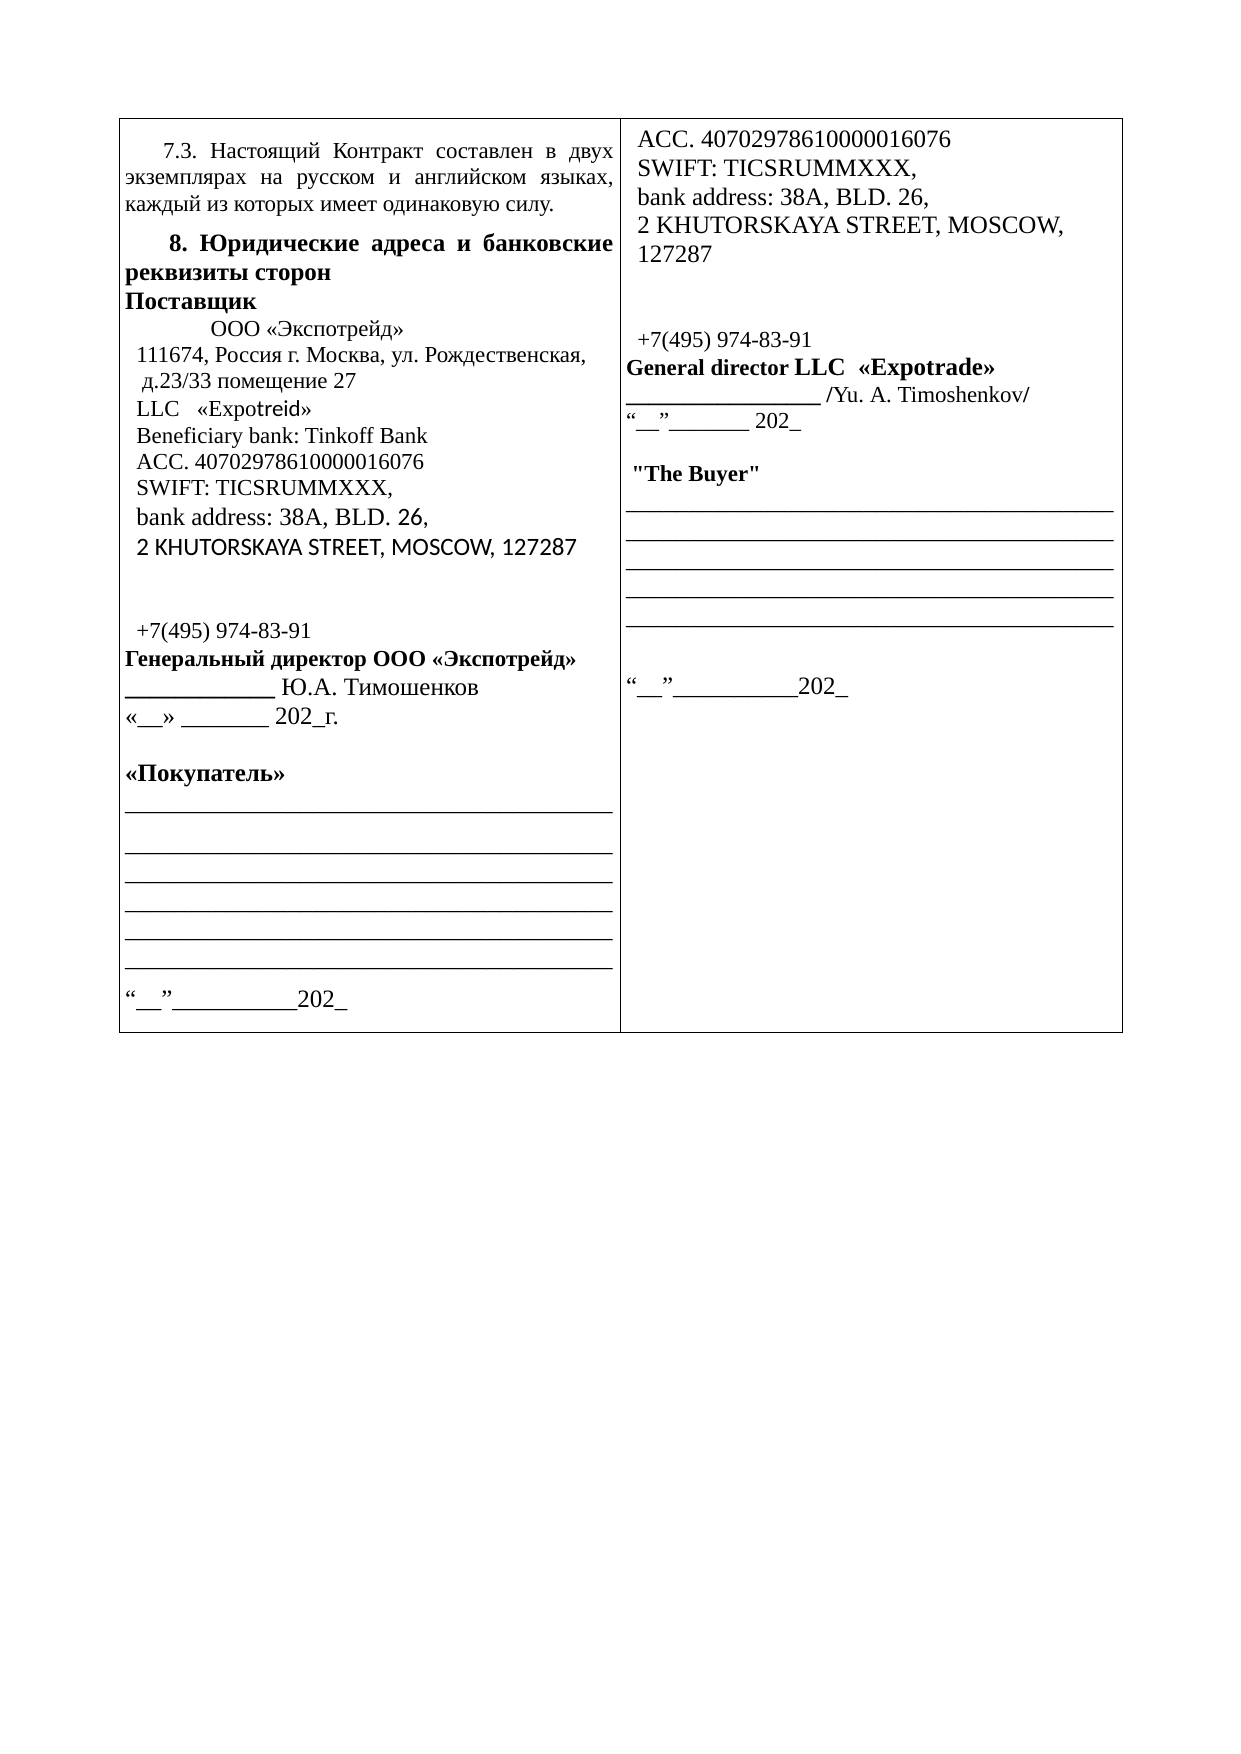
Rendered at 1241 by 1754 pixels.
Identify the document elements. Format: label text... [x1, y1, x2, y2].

table_cell [125, 588, 620, 617]
table_cell [626, 297, 1122, 326]
table_header КОНТРАКТ № г. Москва «__»_____202_ ООО «ЭКСПОТРЕЙД» (г. Москва, Россия), именуемое в дальнейшем «Поставщик», в лице Генерального директора Тимошенкова Юрия Алексеевича, действующего на основании Устава, и _________________, именуемое в дальнейшем «Покупатель», в лице _____________________, действующей на основании __________________, с другой стороны, в дальнейшем именуемые «Стороны», заключили настоящий Контракт о нижеследующем: 1.Предмет контракта 1.1.«Поставщик» поставляет, а «Покупатель» принимает и оплачивает товары, в дальнейшем именуемые «Товары». 1.2. Количество, ассортимент и стоимость «Товаров» определяется по счету (инвойсу) на основании заказа «Покупателя». 1.3. «Поставщик» может оказывать дополнительные услуги «Покупателю», связанные с получением разрешительной документации для вывоза товаров с территории РФ по заявке Покупателя и/или других услуг. Вид услуг и их стоимость определяются соглашением сторон, включается в стоимость товара или оформляется отдельным актом (инвойсом). 2. Обязанности сторон 2.1.«Поставщик» обязуется: 2.1.1.Направлять по e-mail «Покупателю» интересующую его информацию о товарах. 2.1.2.Представлять «Покупателю» возможность получения «Товаров» на определенном Сторонами складе, в соответствии с поступившим от «Покупателя» заказами. По согласованию с «Покупателем», доставка «Товаров» может осуществляться до перевозчика (третьих лиц), непосредственно осуществляющего транспортировку «Товаров»; 2.1.3.Поставлять заказанные «Покупателем» «Товары» со своего склада в упаковке, соответствующей действующим стандартам, вид и форма упаковки «Товаров», по согласованию сторон, могут быть изменены; 2.1.4. Передавать Товары «Покупателю» (его представителю) по инвойсу, в котором указываются наименования «Товаров», общее количество, цена, общая стоимость. 2.2 «Покупатель» обязуется: 2.2.1.Оплачивать стоимость поставленных «Товаров» и/или дополнительных услуг в соответствии с условиями настоящего контракта. 2.2.2. Получать «Товары», предоставляемые «Поставщиком», в соответствии с условиями п.2.1.2. 3.Условия и порядок расчетов 3.1.Оплата за поставляемые «Товары», оказанные дополнительные услуги, производится «Покупателем» путем перечисления денежных средств на расчетный счет «Поставщика. 3.2. Оплата за поставленные «Товары» , оказанные дополнительные услуги производится «Покупателем» в размере 100% предоплаты предполагаемой поставки. Валюта контракта Евро . 3.3. Комиссия за банковский перевод средств в валюте оплачивается «Покупателем». 4. Особые условия поставки 4.1. Общая сумма Контракта составляет _____ (_____________)Евро. 4.2. Поставка осуществляется на условиях FCA (город Аэропорта прилета), в соответствии с Инкотермс 2020. 4.3 . «Поставщик» не несет ответственности за «Товары» полученные для «Покупателя» от производителей и других поставщиков в том случае, если упаковка (тара) не была нарушена. «Поставщик» принимает «Товары» по количеству мест, а окончательную их приемку производит «Покупатель» при получении на своем складе. 5. Ответственность Сторон 5.1. В случае задержки в поставке заказанного количества «Товаров» от «Поставщика» «Покупателю» по вине «Поставщика», «Поставщик» уплачивает штраф «Покупателю» в размере 0,1% от стоимости, недопоставленных «Товаров» за каждый день просрочки, но не более 10% от стоимости. 5.2. В случае задержки оплаты, «Покупатель» обязан уплатить штраф "Поставщику" в размере 0,5% от неоплаченной части «Товаров» за каждый день просрочки, но не более 10% от стоимости неоплаченных «Товаров». 6. 6. Дополнительные условия 6.1. Несоблюдение "Покупателем" любого из условий, указанных в п. 3 настоящего Контракта, является достаточным основанием для "Поставщика", чтобы прекратить дальнейшие поставки. При этом заказ «Покупателя» считается аннулированным. При выполнении «Покупателем» нарушенных условий по оплате «Товаров» в полном объеме, с учетом штрафных санкций, заказ «Покупателя» восстанавливается по согласованию сторон. 6.2.Обязательство «Поставщика» по поставке «Товаров» считается выполненным в момент их передачи «Покупателю» на складе «Поставщика» или перевозчику (третьему лицу), на основании условий п. 2.1.2. контракта. 6.3. При получении «Товаров» от перевозчика «Покупатель» обязан проверить обеспечение сохранности упаковки «Товаров» при перевозке. Во всех случаях, когда при приемке груза от органов транспорта устанавливается повреждение или порча груза, несоответствие наименования и веса груза или количества мест данным, указанным в транспортном документе, а также во всех иных случаях, когда это предусмотрено правилами, действующими на транспорте, «Покупатель» обязан потребовать от органа транспорта составления коммерческого акта (отметки на товарно-транспортной накладной или составления акта - при доставке груза автомобильным транспортом). Все претензии по недостаче или повреждению «Товаров» в нарушенной упаковке предъявляются «Покупателем» перевозчику. 6.4. Приемка «Товаров» по количеству и качеству производится в соответствии с требованиями действующего законодательства РФ, в частности, в соответствии с Инструкцией Госарбитража CССР от 15.10.1990 года 6.5. Все «Товары», которые по мнению «Покупателя» поставлены ему ошибочно, принимаются им на ответственное хранение, о чем «Покупатель» обязан письменно уведомить «Поставщика» в течение суток с момента получения. При неисполнении «Покупателем» любого из условий данного пункта такие «Товары» считаются поставленными в соответствии с заказом «Покупателя» и должны быть оплачены им. 6.6. Все сообщения, исходящие от Сторон и являющиеся существенными условиями в соответсвии с настоящим договором, передаются средствами факсимильной связи, по e-mail. 6.7. Не предусмотренные настоящим контрактом услуги и условия, определяющие взаимоотношения «Поставщика» и «Покупателя», оформляются отдельным соглашением. 6.8. Все изменения и/или дополнения к настоящему контракту оформленные соглашением сторон, вступают в силу с даты подписания обеими сторонами. Подписанные изменения и/или дополнения, переданные другой стороне по e‑mail, считаются надлежащим образом оформленными и имеют полную юридическую силу для обеих сторон. 6.9. В вопросах, не урегулированных Контрактом, Стороны руководствуются действующим законодательством Российской Федерации. 6.10. Все споры, связанные с исполнением настоящего Контракта, решаются путем переговоров. В случае не урегулирования спора он передается на рассмотрение в Арбитражный Суд г. Москвы. До передачи спора в Арбитражный Суд Сторонами должен быть соблюден претензионный порядок его урегулирования. 6.11. Сторона контракта («Поставщик», «Покупатель») освобождается от ответственности за неисполнение или ненадлежащее исполнение принятых на себя обязательств, если докажет, что надлежащее исполнение оказалось невозможным вследствие непреодолимой силы, то есть чрезвычайных и непредотвратимых обстоятельств. 6.12. Ограничение или запрещение к продаже тех или иных «Товаров» по решению местных властей у «Покупателя» не является форс-мажорными обстоятельствами, и «Поставщик» ответственности не несет. 6.13. При наступлении у одной из Сторон Контракта обстоятельств непреодолимой силы, она должна без промедления известить о них в письменном виде другую Сторону. Извещение должно содержать данные о характере обстоятельств, а также оценку их влияния на возможность исполнения Стороной обязательств по Контракту и срок исполнения обязательств. Извещение о наступлении форс-мажорных обстоятельств должно быть заверено уполномоченным органом власти 7. Условия соглашения 7.1. Настоящий Контракт действует с момента его подписания обеими сторонами и до 31 декабря 202_ года. В части взаиморасчетов – до полного исполнения обязательств обеими сторонами. 7.2. Контракт считается продленным на следующий год, если ни одна из сторон не обратится с предложением расторгнуть его за 1 месяц до истечения срока действия Контракта. 7.3. Настоящий Контракт составлен в двух экземплярах на русском и английском языках, каждый из которых имеет одинаковую силу. 8. Юридические адреса и банковские реквизиты сторон Поставщик Генеральный директор ООО «Экспотрейд» ____________ Ю.А. Тимошенков «__» _______ 202_г. «Покупатель» _______________________________________ _______________________________________ ____________________________________________________________________________________________________________________________________________________________ “__”__________202_ [120, 119, 620, 1032]
table_cell LLC «Expotreid» Beneficiary bank: Tinkoff Bank [125, 394, 620, 448]
table_cell SWIFT: TICSRUMMXXX, [125, 475, 620, 501]
table_cell [125, 562, 620, 588]
table_cell ACC. 40702978610000016076 [125, 448, 620, 474]
table_cell bank address: 38A, BLD. 26, 2 KHUTORSKAYA STREET, MOSCOW, 127287 [626, 182, 1122, 268]
table_header Contract № Moscow, this «__» day of ________202_ This Agreement is made and entered into by and between The limited liability company «Expotrade» (Moscow, Russia), hereinafter referred to as "The Supplier", represented by the General director Mr. Yury Timoshenkov, acting by virtue of the Articles of Association, and __________________, hereinafter referred to as "The Buyer", represented by ______________________, acting by virtue of the _________________, on the other part, hereinafter referred to as "the Parties". Now this Agreement witnesseth as follows: 1. Subject of the Agreement 1.1. "The Supplier" shall supply and "the Buyer" shall accept and pay for ordered of manufactured articles hereinafter called "Goods". 1.2. The quantity and assortment of "The goods" shall be determined by waybill with attached commercial invoice of "the Supplier" on the basis of the order of "the Buyer". 1.3. 1.3. The supplier may provide additional services to the Buyer associated with obtaining permits for the export of goods from the territory of the Russian Federation at the request of the Buyer and/or other services. Kinds of the services are defined by agreement of the parties, is included in the cost of the item and, separate certificate (invoice) is drawn up for the services 2. Obligations of the Parties 2.1. "The Supplier" undertakes: 2.1.1. Send information about "The goods" to the Buyer by e-mail 2.1.2. To provide "the Buyer" with an opportunity to receive "The goods" at the warehouse designated by the Parties pursuant to orders received from "the Buyer". Upon agreement with "the Buyer" "The goods" can be delivered to the carrier (third parties) that directly transport "The goods"; 2.1.3. To supply "The goods" ordered by "the Buyer" from his warehouse in standard package Kind and form of package for "The goods" can be changed at request of "the Buyer"; 2.1.4. To transfer Editions to "the Buyer" (his representative) under the waybill, where names of "The goods", serial number, total number of copies, unit price and their total price shall be indicated. 2.2 "The Buyer" undertakes: 2.2.1. To pay the price of supplied "The goods" pursuant to conditions of this Agreement. Final price for "The goods" subject to the set of delivery services shall be indicated in the commercial invoice and considered agreed by the Parties. 2.2.2. To receive "The goods" provided by "the Supplier", pursuant to conditions of Par. 2.1.2. 3. Conditions and Procedure of Settlements 3.1. "The Buyer" shall pay for supplied "the goods" and additional services which were provided, by remittance of the price of "The goods" to the settlement account of "the Supplier" on the grounds of this Agreement and invoices which was issued by "the Supplier". 3.2. Payment shall be made in Euro by one hundred (100) % pre-payment for ordered "The goods". Contract currency is the Euro. 3.3. "Buyer's" commitment on payment for "The goods" shall be considered fulfilled at the moment of crediting of funds to the settlement account of "the Supplier". 4. Special Conditions of Supply 4.1. Total sum of the Agreement amounts to ______ (___________________________)Euro. 4.2. Supply realizes under terms the FCA (city Airport of arrival) in accordance with Incoterms 2020. 4.3. The supplier is not responsible for the Goods received for “the Buyer” from manufacturers and other suppliers if their packaging (container) has not been violated. "The provider" accepts "the Goods" on the number of seats, and final acceptance "of the Goods" is produced by “the Buyer" upon receipt at its warehouse. 5.Liability of the Parties 5.1. In case of delay in supply of ordered quantity of "The goods" by "the Supplier" to "the Buyer" "the Supplier" shall pay a penalty to "the Buyer" at the rate of 0.1% of the price of non-supplied Editions per each day of delay, but not more than 10% of the price. 5.2. In case of delay in payment for "The goods""the Buyer" shall pay a penalty "to the Supplier" at the rate of 0.5% of unpaid share of "The goods" per each day of delay, but not more than 10% of the price of unpaid "The goods". 6. Supplementary Conditions 6.1. Failure of "the Buyer" to observe any condition stated in Section 3 of the Agreement shall be sufficient grounds for "the Supplier" to terminate further supplies. Order of "the Buyer" shall be considered canceled in this case. The order of "the Buyer" can be restored by agreement of the parties, after execution with the Buyer conditions on payment of "Goods" which he violated, in full, with penalties. 6.2. Obligation of "the Supplier" on supply of "The goods" shall be considered performed at the moment of submission of the same to "the Buyer" in the warehouse or to the carrier (third party) on the grounds of conditions of Par. 2.1.2. of the Agreement. 6.3. Upon receipt of "The goods" from the carrier "the Buyer" is bound to inspect whether packaging of "The goods"" during transportation was provided to be safe. If it is discovered in this case that the package was broken, then "the Buyer" shall demand from the carrier to draw up carrier's statement. All the claims on shortage or damage of "The goods" in broken package shall be lodged by "the Buyer" against the carrier. 6.4. "The goods" shall be accepted by quantity and quality pursuant to requirements of current legislation of the Russian Federation, in particular, pursuant to the Instruction of USSR State Arbitration of 15.10.1990. 6.5. All "The goods", which, in the opinion of "the Buyer", were supplied to him in error, shall be taken by him for safe custody, and "the Buyer" is bound to notify "the Supplier" to that effect in writing within 24 hours since the moment of receipt. In case "the Buyer" fails to fulfill any condition of this Paragraph, such "The goods"" shall be considered supplied pursuant to "Buyer's" order and shall be paid by him. 6.6. All the messages originating from the Parties shall be transmitted by facsimile communication or telephoned telegram. 6.7. Services and conditions determining the relationship between "the Supplier" and "the Buyer" and not stipulated by this Agreement shall be legalized by a separate agreement. 6.8. All changes and/or additions by the present contract which were formalized by agreement of the parties, enter into force from the date of signing by both parties. Amendments and/or additions which were signed and communicated to the other party by e-mail shall be considered as properly furnished and have full legal force for both parties.. 6.9. The Parties shall be governed by current legislation of the Russian Federation in issues unsettled by the Agreement. 6.10. All the disputes related to performance of this Agreement shall be resolved through negotiations. In case of failure to settle the dispute it shall be passed for consideration to Moscow Arbitration Court. The Parties shall abide by order of claims in settlement of the same prior to passing the dispute to the Arbitration Court. 6.11. The Party to the Agreement ("the Supplier" and "the Buyer") shall be released from liability to default or improper performance of its undertaken obligation if it proves that proper performance was rendered impossible in consequence of force majeure, that is, extraordinary and unavoidable circumstances. 6.12. Restriction or prohibition of certain "The goods" for sale by decision of local authorities are not force majeure circumstances for "the Buyer" and "the Supplier" shall not bear liability. 6.13. Upon occurrence of force majeure circumstances with either Party it shall forthwith inform the other Party in writing to that effect. The notice must contain data of the nature of circumstances and assessment of their impact on the possibility of performance of obligations under the Agreement by the Party and the term for performance of obligations. An authorized government body shall certify the notice of occurrence of force majeure circumstances. 7. Terms of the Agreement 7.1. This Agreement shall carry into effect from the moment of its signing with both sides and shall expire on December 31st, 202_. 7.2. The Agreement shall be deemed as prolonged for the next year if neither Party applies with a proposal to terminate the same 1 month prior to expiry of the term of the Agreement. 7.3. This Agreement is done in two counterparts in Russian and in English, each of which shall be equally valid. 8. Legal Addresses and Banking Details of the Parties "The Supplier" General director LLC «Expotrade» _________________ /Yu. А. Timoshenkov/ “__”_______ 202_ "The Buyer" ___________________________________________________________________________________________________________________________________________________________________________________________________ “__”__________202_ [621, 119, 1122, 1032]
table_cell +7(495) 974-83-91 [125, 617, 620, 643]
table_cell [626, 268, 1122, 297]
table_cell SWIFT: TICSRUMMXXX, [626, 153, 1122, 182]
table_cell bank address: 38A, BLD. 26, 2 KHUTORSKAYA STREET, MOSCOW, 127287 [125, 501, 620, 562]
table_cell +7(495) 974-83-91 [626, 326, 1122, 352]
table_cell 111674, Россия г. Москва, ул. Рождественская, д.23/33 помещение 27 [125, 341, 620, 394]
table_header ООО «Экспотрейд» [125, 315, 620, 341]
table_cell ACC. 40702978610000016076 [626, 124, 1122, 153]
